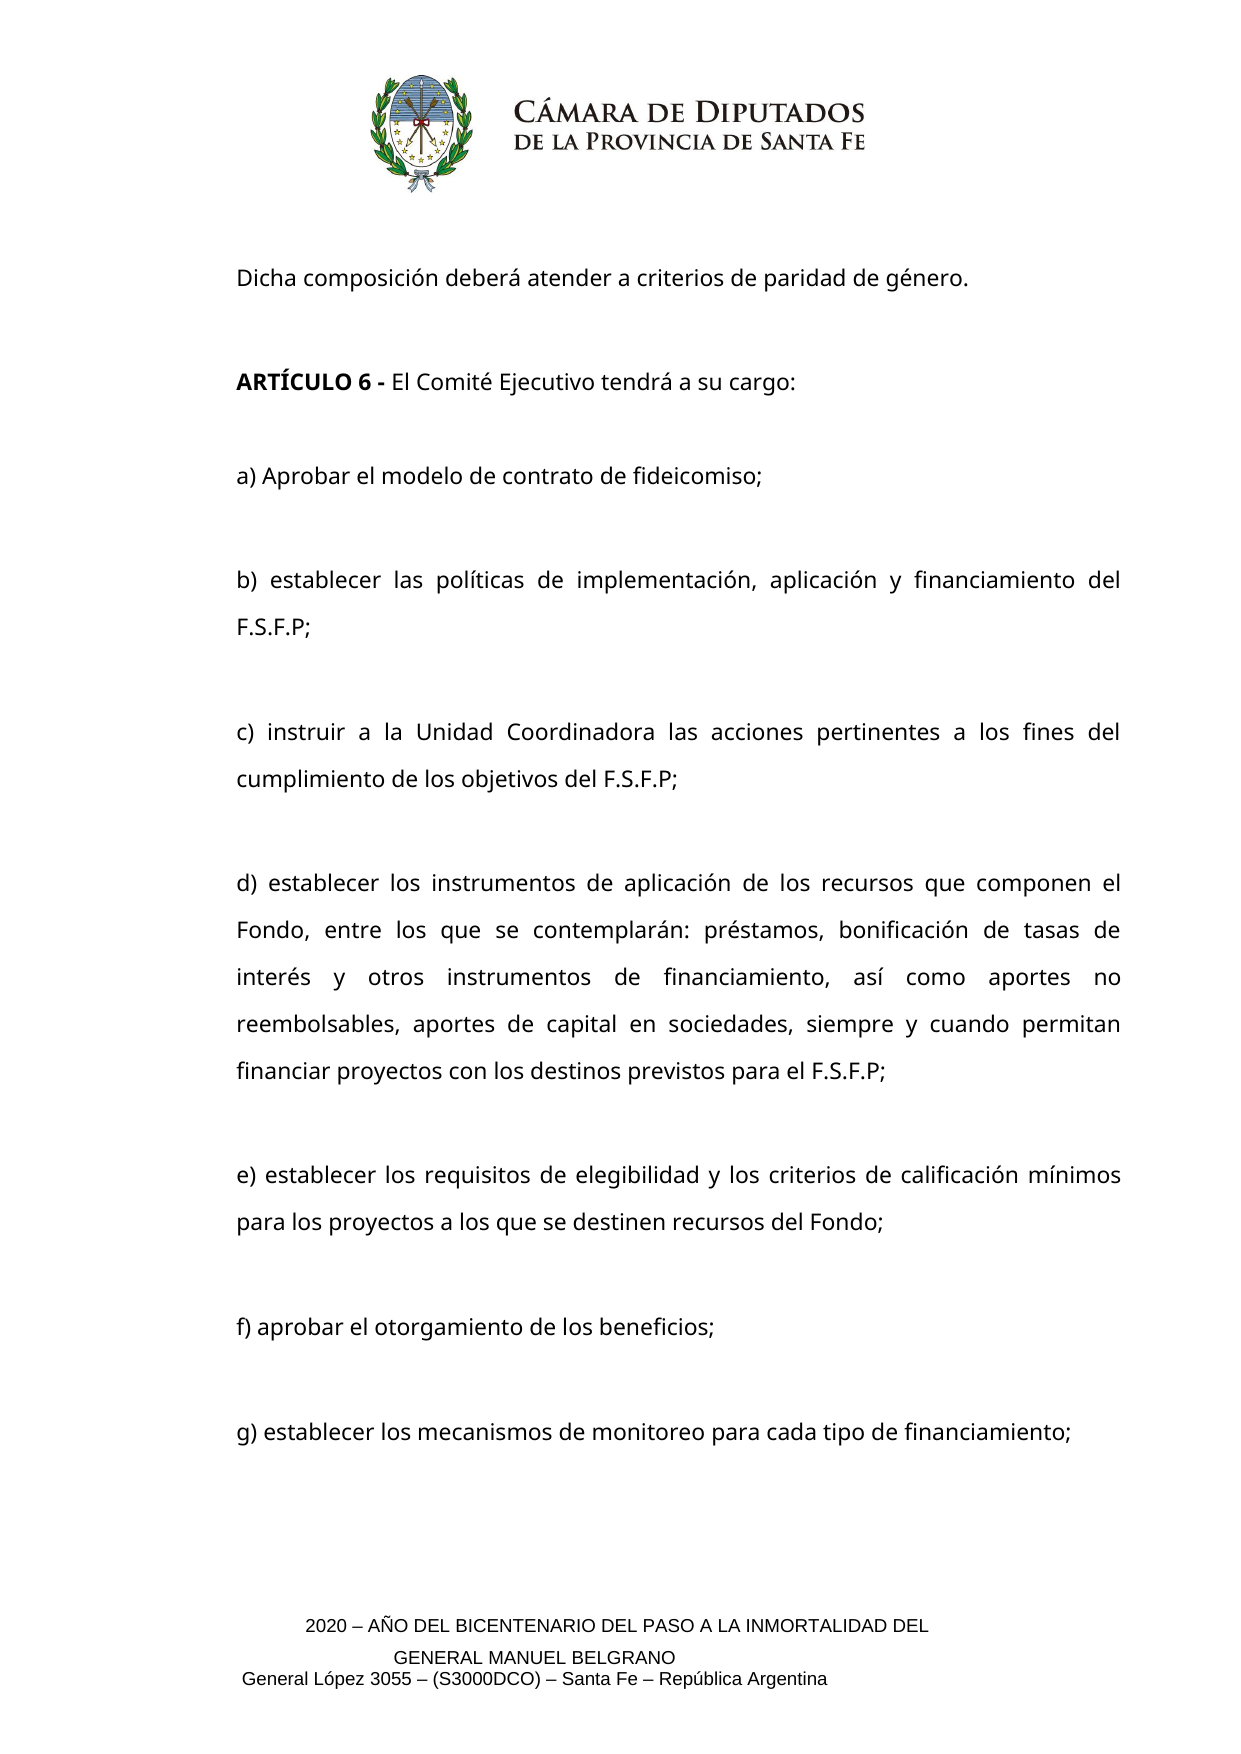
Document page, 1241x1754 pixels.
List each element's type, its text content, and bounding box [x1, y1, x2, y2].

picture [370, 75, 865, 197]
text ARTÍCULO 6 - El Comité Ejecutivo tendrá a su cargo: [236, 366, 1122, 397]
text b) establecer las políticas de implementación, aplicación y financiamiento del F.S.F.P; [236, 564, 1122, 642]
text c) instruir a la Unidad Coordinadora las acciones pertinentes a los fines del cumplimiento de los objetivos del F.S.F.P; [236, 716, 1122, 794]
text a) Aprobar el modelo de contrato de fideicomiso; [236, 460, 1122, 491]
text g) establecer los mecanismos de monitoreo para cada tipo de financiamiento; [236, 1415, 1122, 1447]
text e) establecer los requisitos de elegibilidad y los criterios de calificación mínimos para los proyectos a los que se destinen recursos del Fondo; [236, 1159, 1122, 1237]
text d) establecer los instrumentos de aplicación de los recursos que componen el Fondo, entre los que se contemplarán: préstamos, bonificación de tasas de interés y otros instrumentos de financiamiento, así como aportes no reembolsables, aportes de capital en sociedades, siempre y cuando permitan financiar proyectos con los destinos previstos para el F.S.F.P; [236, 867, 1122, 1086]
text Dicha composición deberá atender a criterios de paridad de género. [236, 261, 1122, 293]
text f) aprobar el otorgamiento de los beneficios; [236, 1311, 1122, 1342]
